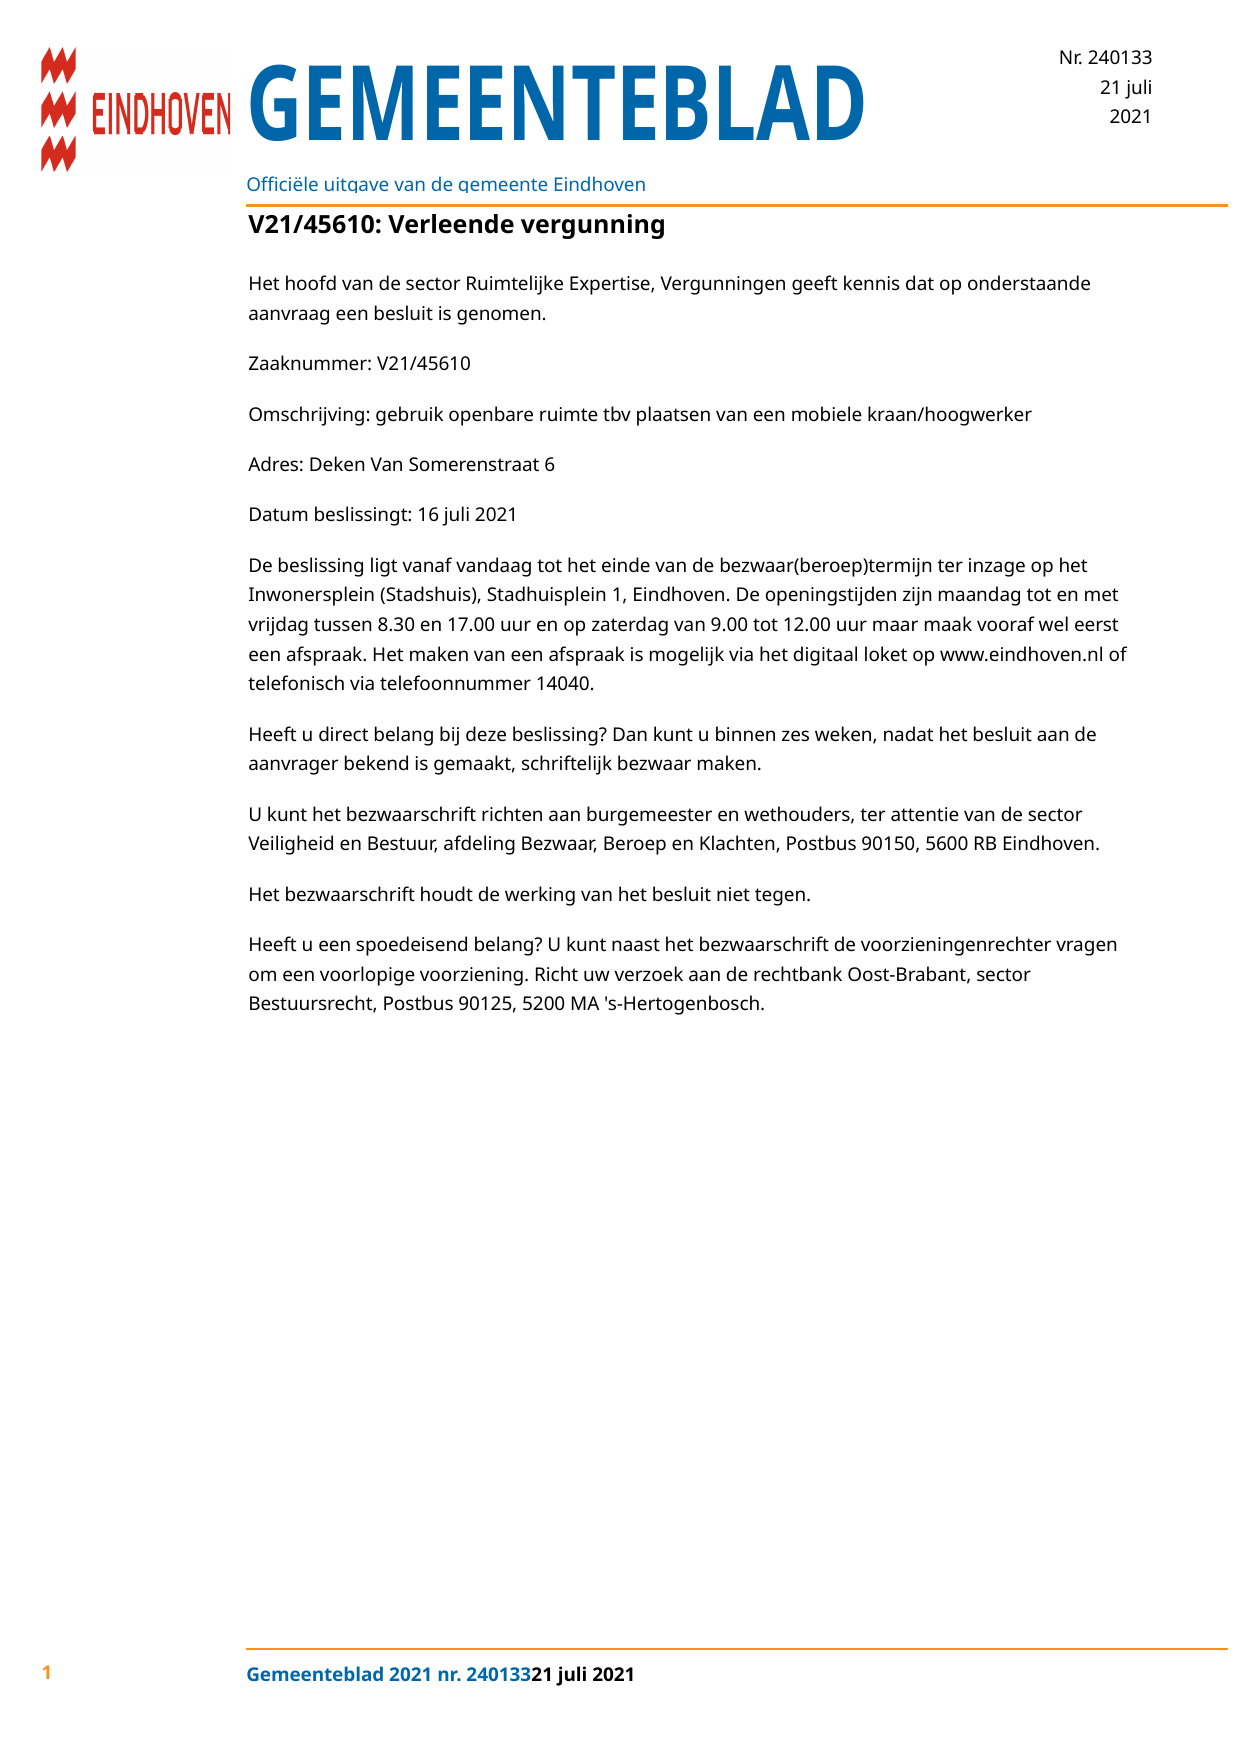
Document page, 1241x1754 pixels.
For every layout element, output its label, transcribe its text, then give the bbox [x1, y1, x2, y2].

picture [41, 47, 231, 172]
text Datum beslissingt: 16 juli 2021 [248, 502, 1152, 527]
text Het bezwaarschrift houdt de werking van het besluit niet tegen. [248, 881, 1152, 906]
text Heeft u direct belang bij deze beslissing? Dan kunt u binnen zes weken, nadat het besluit aan de aanvrager bekend is gemaakt, schriftelijk bezwaar maken. [248, 721, 1152, 776]
text Omschrijving: gebruik openbare ruimte tbv plaatsen van een mobiele kraan/hoogwerker [248, 401, 1152, 426]
text Zaaknummer: V21/45610 [248, 350, 1152, 376]
text Heeft u een spoedeisend belang? U kunt naast het bezwaarschrift de voorzieningenrechter vragen om een voorlopige voorziening. Richt uw verzoek aan de rechtbank Oost-Brabant, sector Bestuursrecht, Postbus 90125, 5200 MA 's-Hertogenbosch. [248, 931, 1152, 1016]
text Het hoofd van de sector Ruimtelijke Expertise, Vergunningen geeft kennis dat op onderstaande aanvraag een besluit is genomen. [248, 270, 1152, 326]
text Adres: Deken Van Somerenstraat 6 [248, 451, 1152, 477]
text De beslissing ligt vanaf vandaag tot het einde van de bezwaar(beroep)termijn ter inzage op het Inwonersplein (Stadshuis), Stadhuisplein 1, Eindhoven. De openingstijden zijn maandag tot en met vrijdag tussen 8.30 en 17.00 uur en op zaterdag van 9.00 tot 12.00 uur maar maak vooraf wel eerst een afspraak. Het maken van een afspraak is mogelijk via het digitaal loket op www.eindhoven.nl of telefonisch via telefoonnummer 14040. [248, 552, 1152, 696]
text U kunt het bezwaarschrift richten aan burgemeester en wethouders, ter attentie van de sector Veiligheid en Bestuur, afdeling Bezwaar, Beroep en Klachten, Postbus 90150, 5600 RB Eindhoven. [248, 801, 1152, 856]
text V21/45610: Verleende vergunning [248, 207, 1152, 241]
